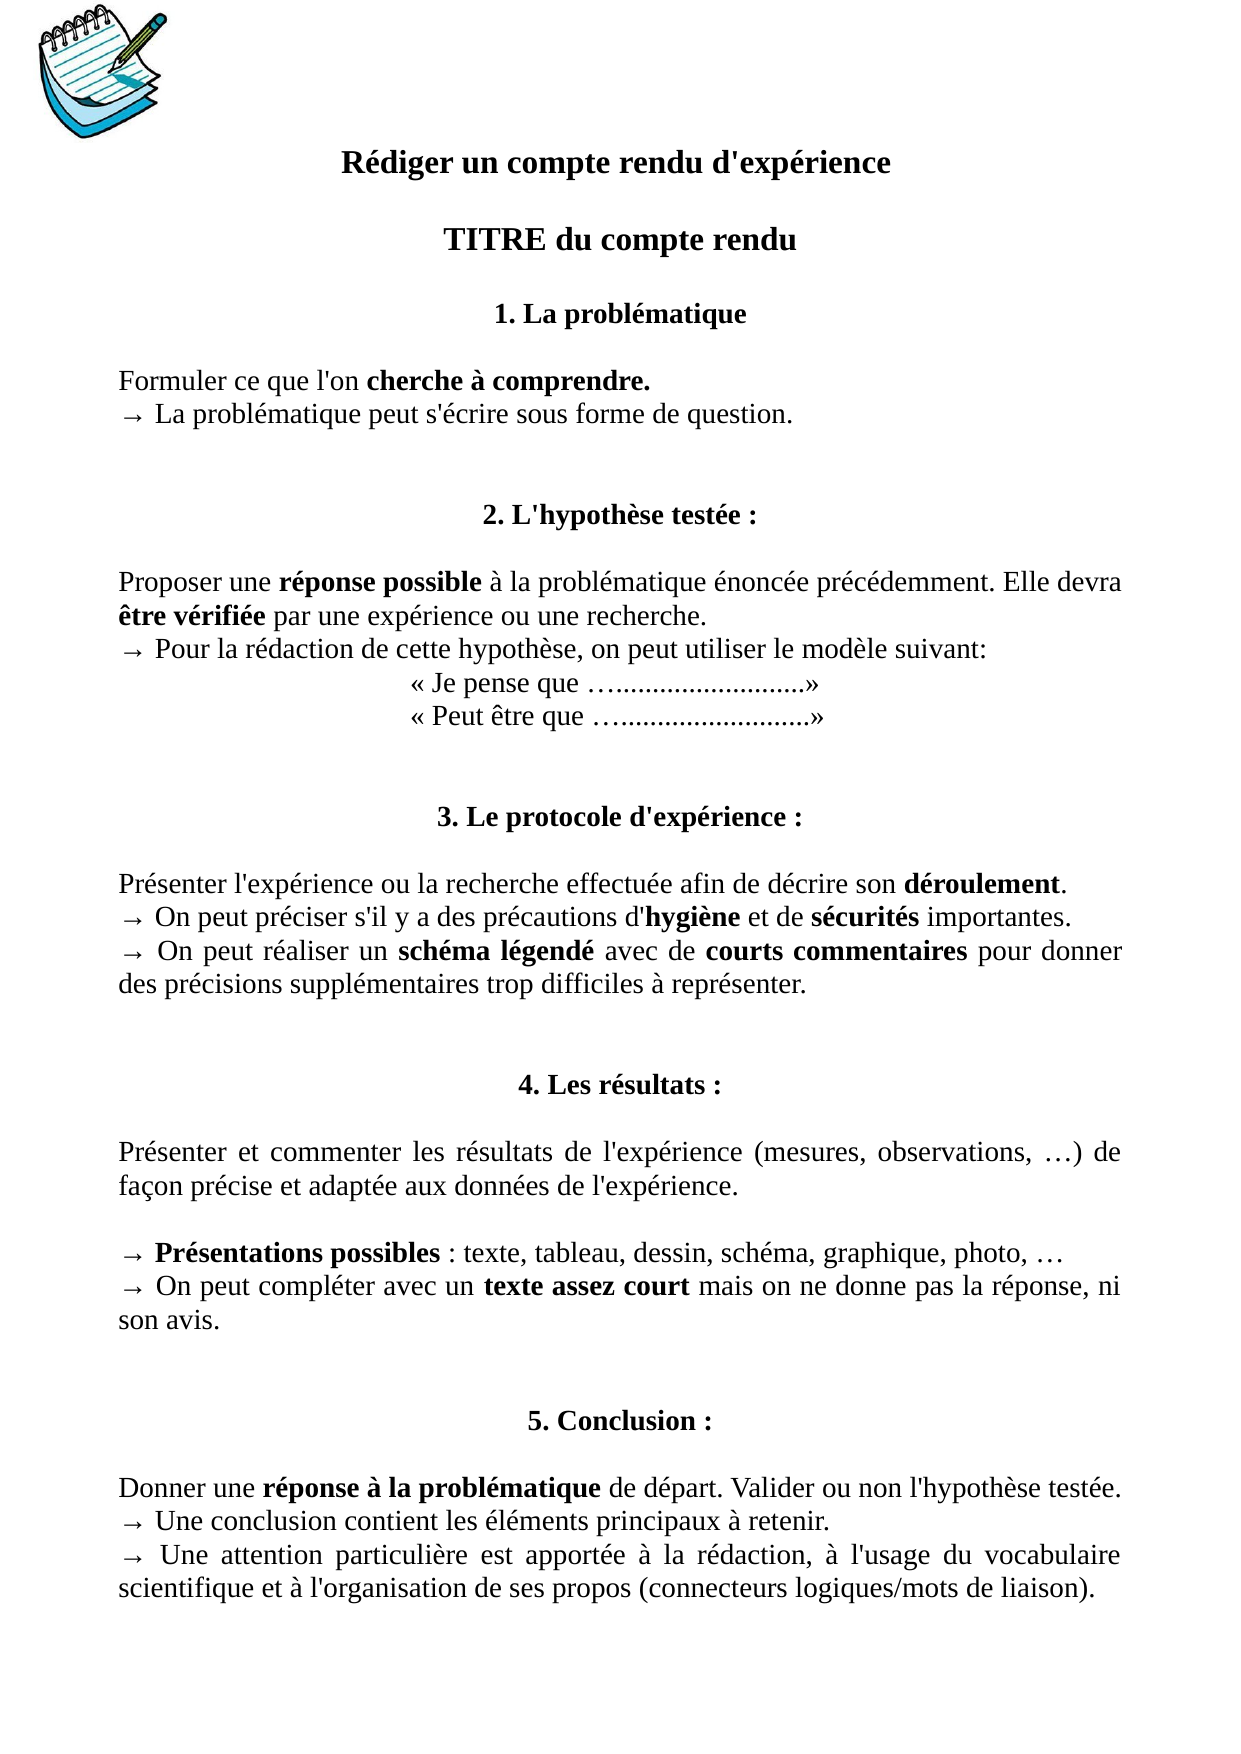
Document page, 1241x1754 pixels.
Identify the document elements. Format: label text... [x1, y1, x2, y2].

text « Peut être que …..........................» [118, 698, 1122, 732]
text 4. Les résultats : [118, 1067, 1122, 1101]
text 1. La problématique [118, 296, 1122, 329]
text Présenter l'expérience ou la recherche effectuée afin de décrire son déroulement. [118, 866, 1122, 899]
text 3. Le protocole d'expérience : [118, 799, 1122, 832]
text → On peut préciser s'il y a des précautions d'hygiène et de sécurités importantes. [118, 899, 1122, 933]
text « Je pense que …..........................» [118, 665, 1122, 698]
text → On peut réaliser un schéma légendé avec de courts commentaires pour donner des précisions supplémentaires trop difficiles à représenter. [118, 933, 1122, 1000]
text Rédiger un compte rendu d'expérience [118, 118, 1122, 181]
text → Une attention particulière est apportée à la rédaction, à l'usage du vocabulaire scientifique et à l'organisation de ses propos (connecteurs logiques/mots de liaison). [118, 1537, 1122, 1604]
picture [0, 0, 205, 143]
text 5. Conclusion : [118, 1403, 1122, 1436]
text Formuler ce que l'on cherche à comprendre. [118, 363, 1122, 396]
text → On peut compléter avec un texte assez court mais on ne donne pas la réponse, ni son avis. [118, 1268, 1122, 1336]
text TITRE du compte rendu [118, 219, 1122, 257]
text → Présentations possibles : texte, tableau, dessin, schéma, graphique, photo, … [118, 1235, 1122, 1268]
text → Une conclusion contient les éléments principaux à retenir. [118, 1503, 1122, 1537]
text Présenter et commenter les résultats de l'expérience (mesures, observations, …) de façon précise et adaptée aux données de l'expérience. [118, 1134, 1122, 1201]
text 2. L'hypothèse testée : [118, 497, 1122, 531]
text → Pour la rédaction de cette hypothèse, on peut utiliser le modèle suivant: [118, 631, 1122, 665]
text Donner une réponse à la problématique de départ. Valider ou non l'hypothèse testée. [118, 1470, 1122, 1503]
text → La problématique peut s'écrire sous forme de question. [118, 396, 1122, 430]
text Proposer une réponse possible à la problématique énoncée précédemment. Elle devra être vérifiée par une expérience ou une recherche. [118, 564, 1122, 631]
